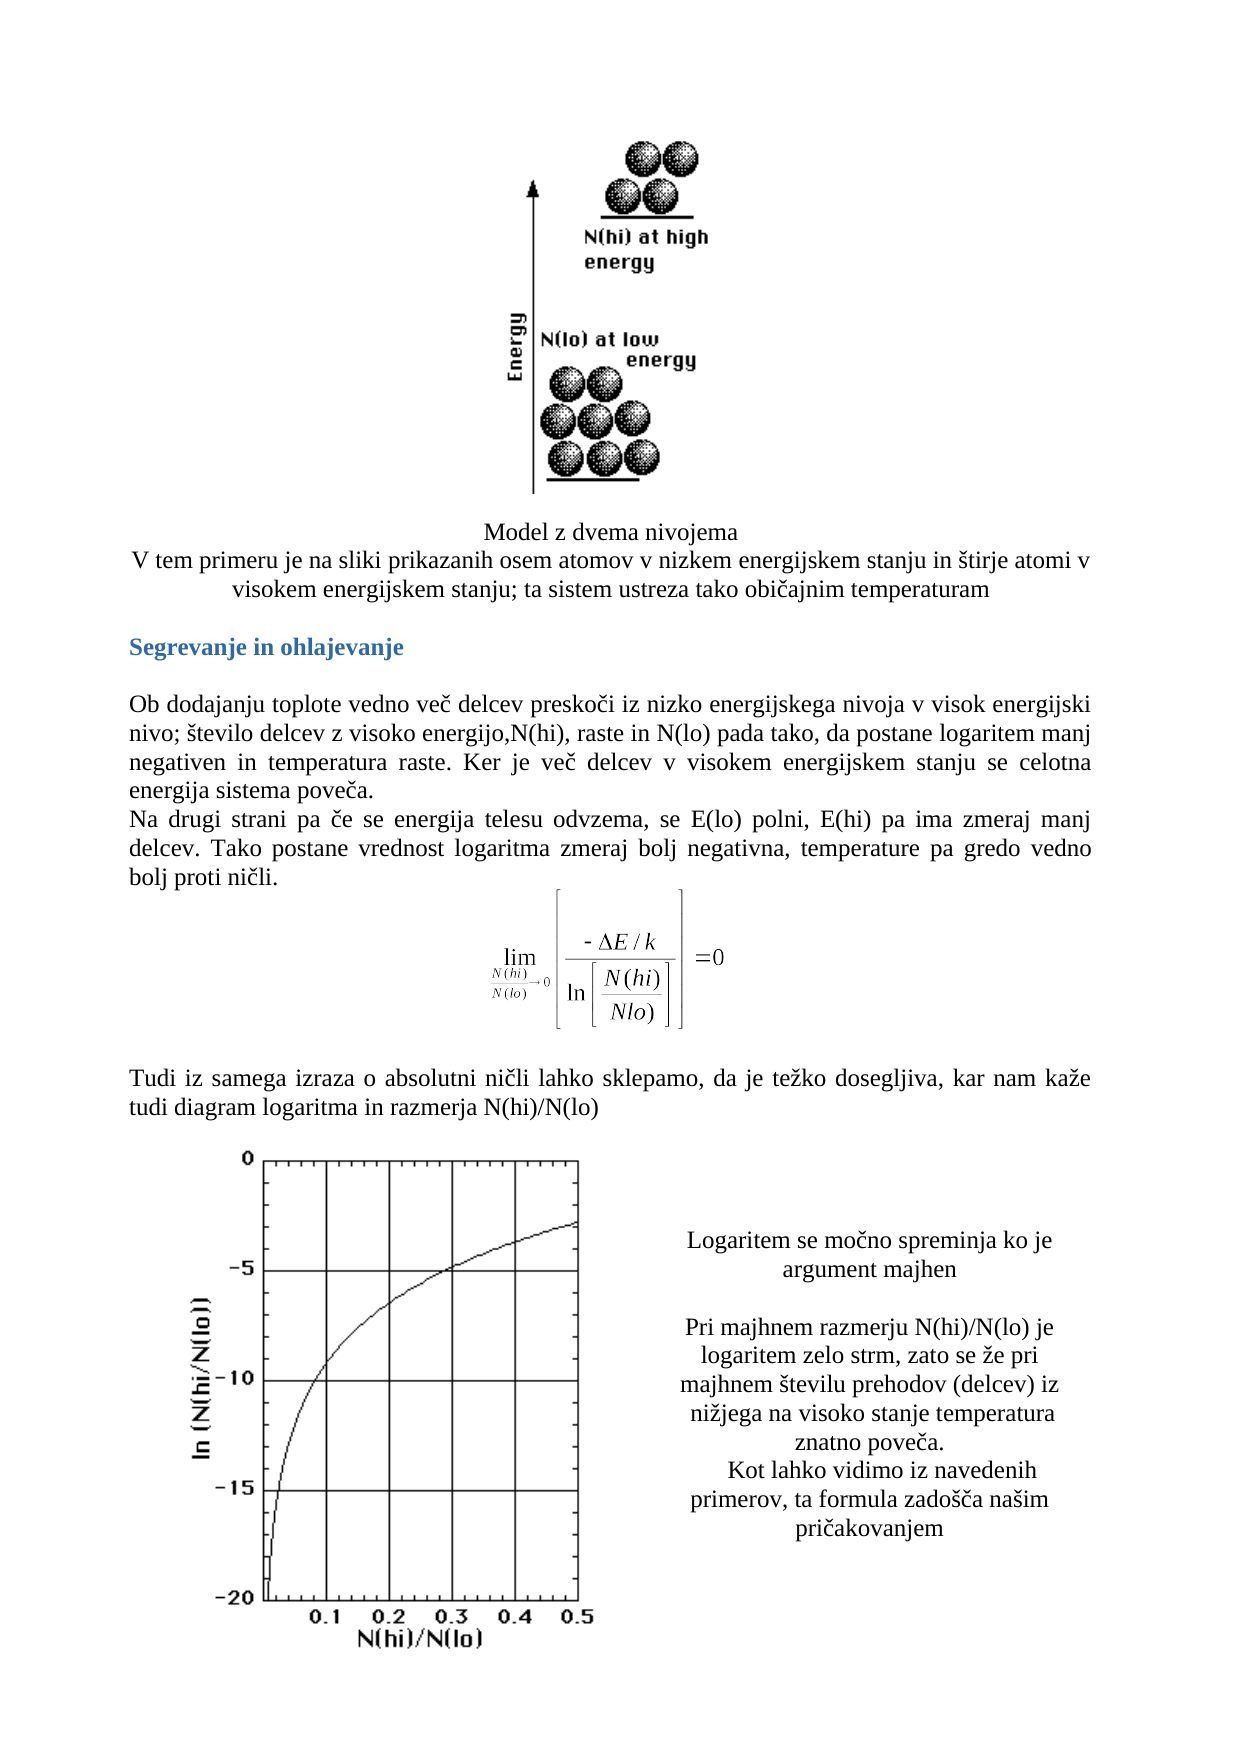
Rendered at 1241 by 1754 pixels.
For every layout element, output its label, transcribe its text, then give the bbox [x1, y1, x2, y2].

picture [505, 140, 711, 494]
text Ob dodajanju toplote vedno več delcev preskoči iz nizko energijskega nivoja v visok energijski nivo; število delcev z visoko energijo,N(hi), raste in N(lo) pada tako, da postane logaritem manj negativen in temperatura raste. Ker je več delcev v visokem energijskem stanju se celotna energija sistema poveča. [129, 689, 1093, 804]
text Logaritem se močno spreminja ko je argument majhen [653, 1225, 1088, 1283]
text Model z dvema nivojema [129, 517, 1093, 545]
text nižjega na visoko stanje temperatura znatno poveča. [653, 1398, 1088, 1455]
text Kot lahko vidimo iz navedenih primerov, ta formula zadošča našim pričakovanjem [653, 1455, 1088, 1542]
text Tudi iz samega izraza o absolutni ničli lahko sklepamo, da je težko dosegljiva, kar nam kaže tudi diagram logaritma in razmerja N(hi)/N(lo) [129, 1063, 1093, 1120]
picture [186, 1148, 598, 1652]
text V tem primeru je na sliki prikazanih osem atomov v nizkem energijskem stanju in štirje atomi v visokem energijskem stanju; ta sistem ustreza tako običajnim temperaturam [129, 545, 1093, 603]
subtitle Segrevanje in ohlajevanje [129, 632, 1093, 660]
text Na drugi strani pa če se energija telesu odvzema, se E(lo) polni, E(hi) pa ima zmeraj manj delcev. Tako postane vrednost logaritma zmeraj bolj negativna, temperature pa gredo vedno bolj proti ničli. [129, 804, 1093, 1034]
text Pri majhnem razmerju N(hi)/N(lo) je logaritem zelo strm, zato se že pri majhnem številu prehodov (delcev) iz [653, 1312, 1088, 1398]
